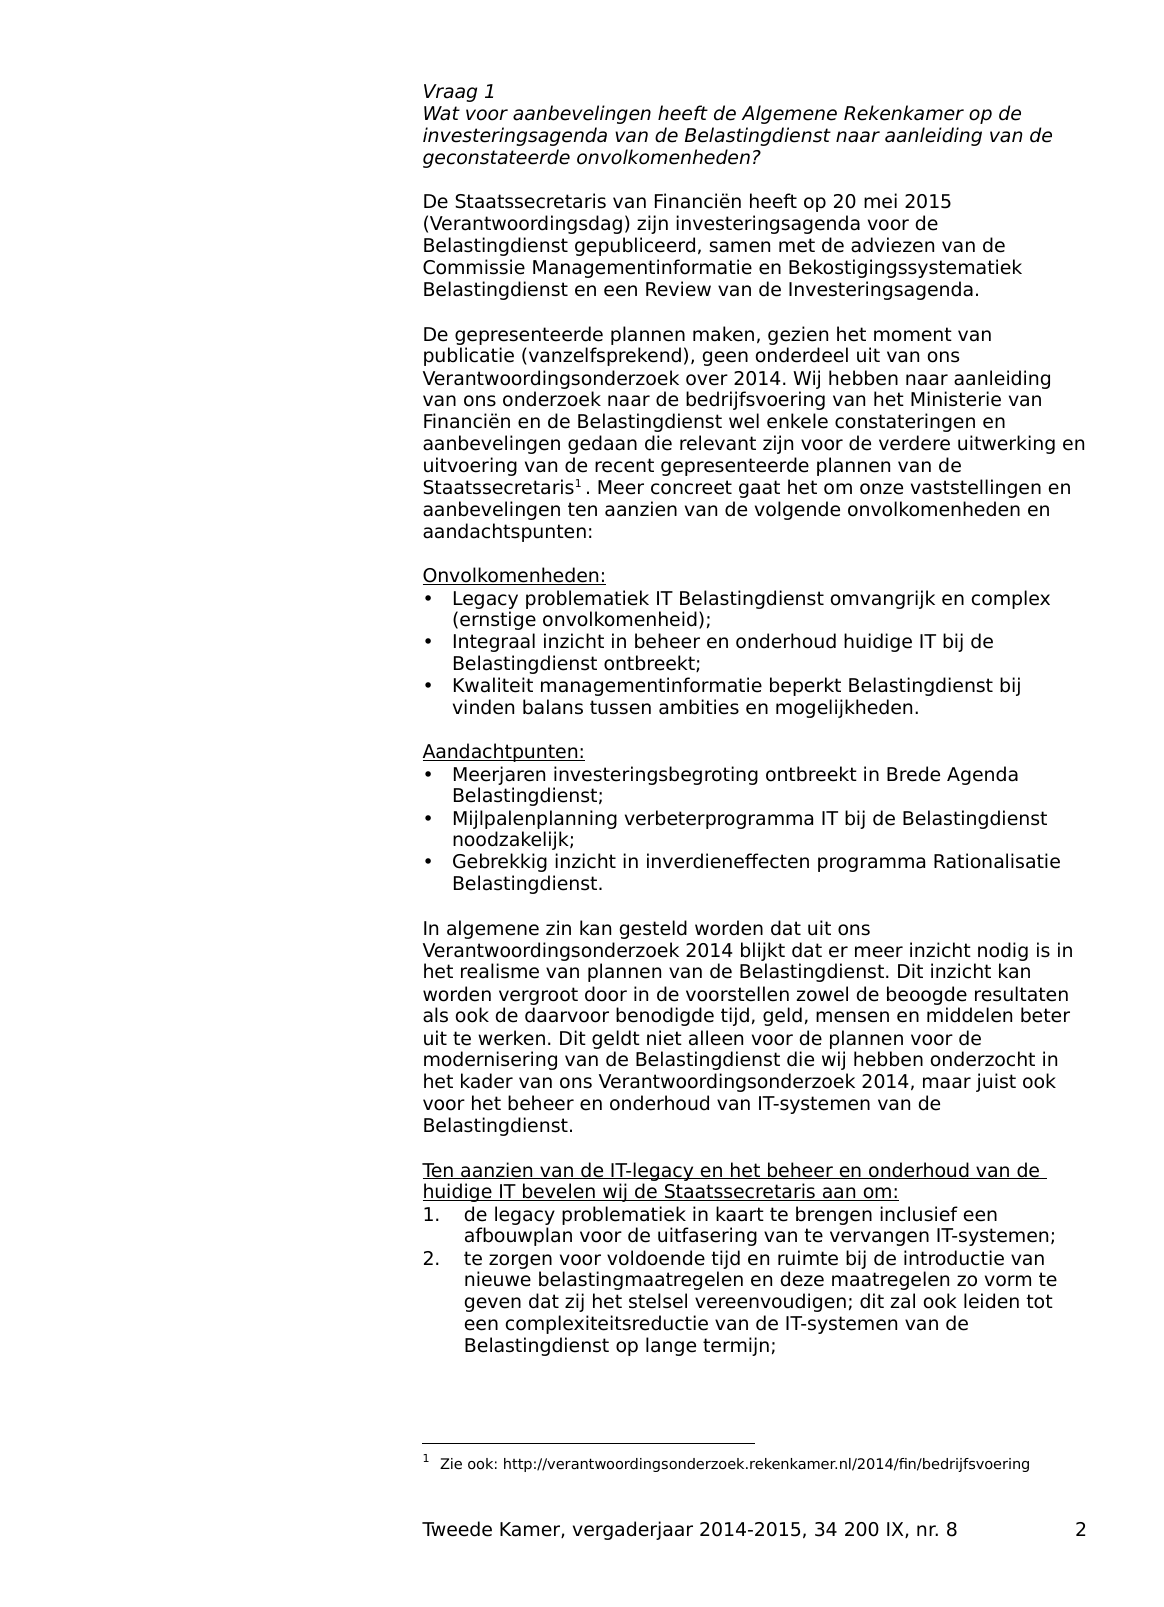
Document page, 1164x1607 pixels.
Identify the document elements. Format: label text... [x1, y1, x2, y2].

text Vraag 1 [422, 81, 1087, 103]
text Ten aanzien van de IT-legacy en het beheer en onderhoud van de huidige IT bevelen wij de Staatssecretaris aan om: [422, 1159, 1087, 1203]
text De gepresenteerde plannen maken, gezien het moment van publicatie (vanzelfsprekend), geen onderdeel uit van ons Verantwoordingsonderzoek over 2014. Wij hebben naar aanleiding van ons onderzoek naar de bedrijfsvoering van het Ministerie van Financiën en de Belastingdienst wel enkele constateringen en aanbevelingen gedaan die relevant zijn voor de verdere uitwerking en uitvoering van de recent gepresenteerde plannen van de Staatssecretaris. Meer concreet gaat het om onze vaststellingen en aanbevelingen ten aanzien van de volgende onvolkomenheden en aandachtspunten: [422, 323, 1087, 543]
text Aandachtpunten: [422, 741, 1087, 763]
text • Legacy problematiek IT Belastingdienst omvangrijk en complex (ernstige onvolkomenheid); [422, 587, 1087, 631]
text Wat voor aanbevelingen heeft de Algemene Rekenkamer op de investeringsagenda van de Belastingdienst naar aanleiding van de geconstateerde onvolkomenheden? [422, 103, 1087, 169]
text 1. de legacy problematiek in kaart te brengen inclusief een afbouwplan voor de uitfasering van te vervangen IT-systemen; [422, 1203, 1087, 1247]
text Onvolkomenheden: [422, 565, 1087, 587]
text De Staatssecretaris van Financiën heeft op 20 mei 2015 (Verantwoordingsdag) zijn investeringsagenda voor de Belastingdienst gepubliceerd, samen met de adviezen van de Commissie Managementinformatie en Bekostigingssystematiek Belastingdienst en een Review van de Investeringsagenda. [422, 191, 1087, 301]
text • Gebrekkig inzicht in inverdieneffecten programma Rationalisatie Belastingdienst. [422, 851, 1087, 895]
text • Integraal inzicht in beheer en onderhoud huidige IT bij de Belastingdienst ontbreekt; [422, 631, 1087, 675]
text • Kwaliteit managementinformatie beperkt Belastingdienst bij vinden balans tussen ambities en mogelijkheden. [422, 675, 1087, 719]
text • Mijlpalenplanning verbeterprogramma IT bij de Belastingdienst noodzakelijk; [422, 807, 1087, 851]
text 2. te zorgen voor voldoende tijd en ruimte bij de introductie van nieuwe belastingmaatregelen en deze maatregelen zo vorm te geven dat zij het stelsel vereenvoudigen; dit zal ook leiden tot een complexiteitsreductie van de IT-systemen van de Belastingdienst op lange termijn; [422, 1247, 1087, 1357]
text In algemene zin kan gesteld worden dat uit ons Verantwoordingsonderzoek 2014 blijkt dat er meer inzicht nodig is in het realisme van plannen van de Belastingdienst. Dit inzicht kan worden vergroot door in de voorstellen zowel de beoogde resultaten als ook de daarvoor benodigde tijd, geld, mensen en middelen beter uit te werken. Dit geldt niet alleen voor de plannen voor de modernisering van de Belastingdienst die wij hebben onderzocht in het kader van ons Verantwoordingsonderzoek 2014, maar juist ook voor het beheer en onderhoud van IT-systemen van de Belastingdienst. [422, 917, 1087, 1137]
text Zie ook: http://verantwoordingsonderzoek.rekenkamer.nl/2014/fin/bedrijfsvoering [422, 1452, 1087, 1474]
text • Meerjaren investeringsbegroting ontbreekt in Brede Agenda Belastingdienst; [422, 763, 1087, 807]
